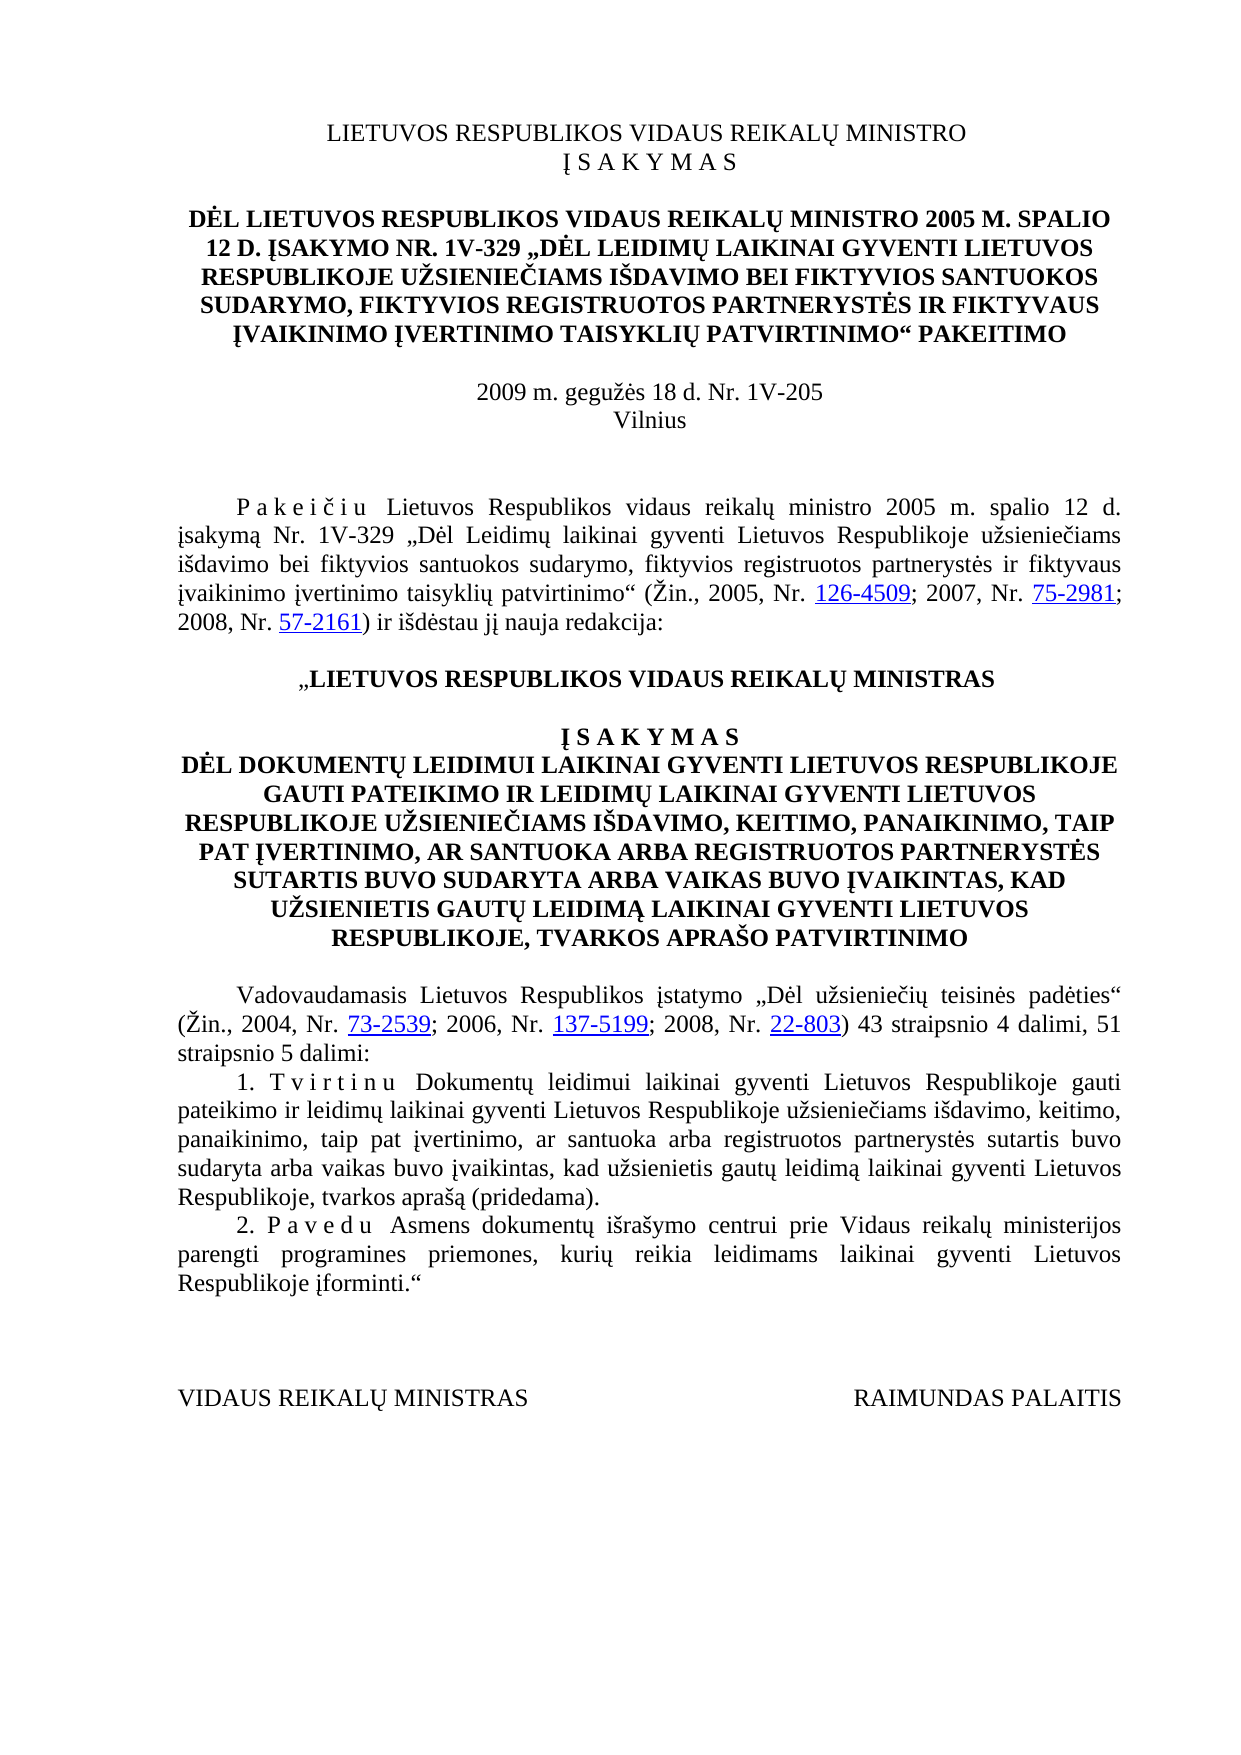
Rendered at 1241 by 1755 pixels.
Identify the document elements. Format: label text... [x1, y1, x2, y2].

text 1. Tvirtinu Dokumentų leidimui laikinai gyventi Lietuvos Respublikoje gauti pateikimo ir leidimų laikinai gyventi Lietuvos Respublikoje užsieniečiams išdavimo, keitimo, panaikinimo, taip pat įvertinimo, ar santuoka arba registruotos partnerystės sutartis buvo sudaryta arba vaikas buvo įvaikintas, kad užsienietis gautų leidimą laikinai gyventi Lietuvos Respublikoje, tvarkos aprašą (pridedama). [177, 1067, 1122, 1211]
text ĮSAKYMAS [177, 722, 1122, 751]
text ĮSAKYMAS [177, 147, 1122, 176]
text DĖL LIETUVOS RESPUBLIKOS VIDAUS REIKALŲ MINISTRO 2005 M. SPALIO 12 D. ĮSAKYMO NR. 1V-329 „DĖL LEIDIMŲ LAIKINAI GYVENTI LIETUVOS RESPUBLIKOJE UŽSIENIEČIAMS IŠDAVIMO BEI FIKTYVIOS SANTUOKOS SUDARYMO, FIKTYVIOS REGISTRUOTOS PARTNERYSTĖS IR FIKTYVAUS ĮVAIKINIMO ĮVERTINIMO TAISYKLIŲ PATVIRTINIMO“ PAKEITIMO [177, 204, 1122, 348]
text 2009 m. gegužės 18 d. Nr. 1V-205 [177, 377, 1122, 406]
text „LIETUVOS RESPUBLIKOS VIDAUS REIKALŲ MINISTRAS [177, 664, 1122, 693]
text 2. Pavedu Asmens dokumentų išrašymo centrui prie Vidaus reikalų ministerijos parengti programines priemones, kurių reikia leidimams laikinai gyventi Lietuvos Respublikoje įforminti.“ [177, 1211, 1122, 1297]
text Pakeičiu Lietuvos Respublikos vidaus reikalų ministro 2005 m. spalio 12 d. įsakymą Nr. 1V-329 „Dėl Leidimų laikinai gyventi Lietuvos Respublikoje užsieniečiams išdavimo bei fiktyvios santuokos sudarymo, fiktyvios registruotos partnerystės ir fiktyvaus įvaikinimo įvertinimo taisyklių patvirtinimo“ (Žin., 2005, Nr. 126-4509; 2007, Nr. 75-2981; 2008, Nr. 57-2161) ir išdėstau jį nauja redakcija: [177, 492, 1122, 636]
text LIETUVOS RESPUBLIKOS VIDAUS REIKALŲ MINISTRO [177, 118, 1122, 147]
text Vadovaudamasis Lietuvos Respublikos įstatymo „Dėl užsieniečių teisinės padėties“ (Žin., 2004, Nr. 73-2539; 2006, Nr. 137-5199; 2008, Nr. 22-803) 43 straipsnio 4 dalimi, 51 straipsnio 5 dalimi: [177, 981, 1122, 1067]
text DĖL DOKUMENTŲ LEIDIMUI LAIKINAI GYVENTI LIETUVOS RESPUBLIKOJE GAUTI PATEIKIMO IR LEIDIMŲ LAIKINAI GYVENTI LIETUVOS RESPUBLIKOJE UŽSIENIEČIAMS IŠDAVIMO, KEITIMO, PANAIKINIMO, TAIP PAT ĮVERTINIMO, AR SANTUOKA ARBA REGISTRUOTOS PARTNERYSTĖS SUTARTIS BUVO SUDARYTA ARBA VAIKAS BUVO ĮVAIKINTAS, KAD UŽSIENIETIS GAUTŲ LEIDIMĄ LAIKINAI GYVENTI LIETUVOS RESPUBLIKOJE, TVARKOS APRAŠO PATVIRTINIMO [177, 751, 1122, 952]
text Vilnius [177, 406, 1122, 434]
text VIDAUS REIKALŲ MINISTRAS RAIMUNDAS PALAITIS [177, 1383, 1122, 1412]
